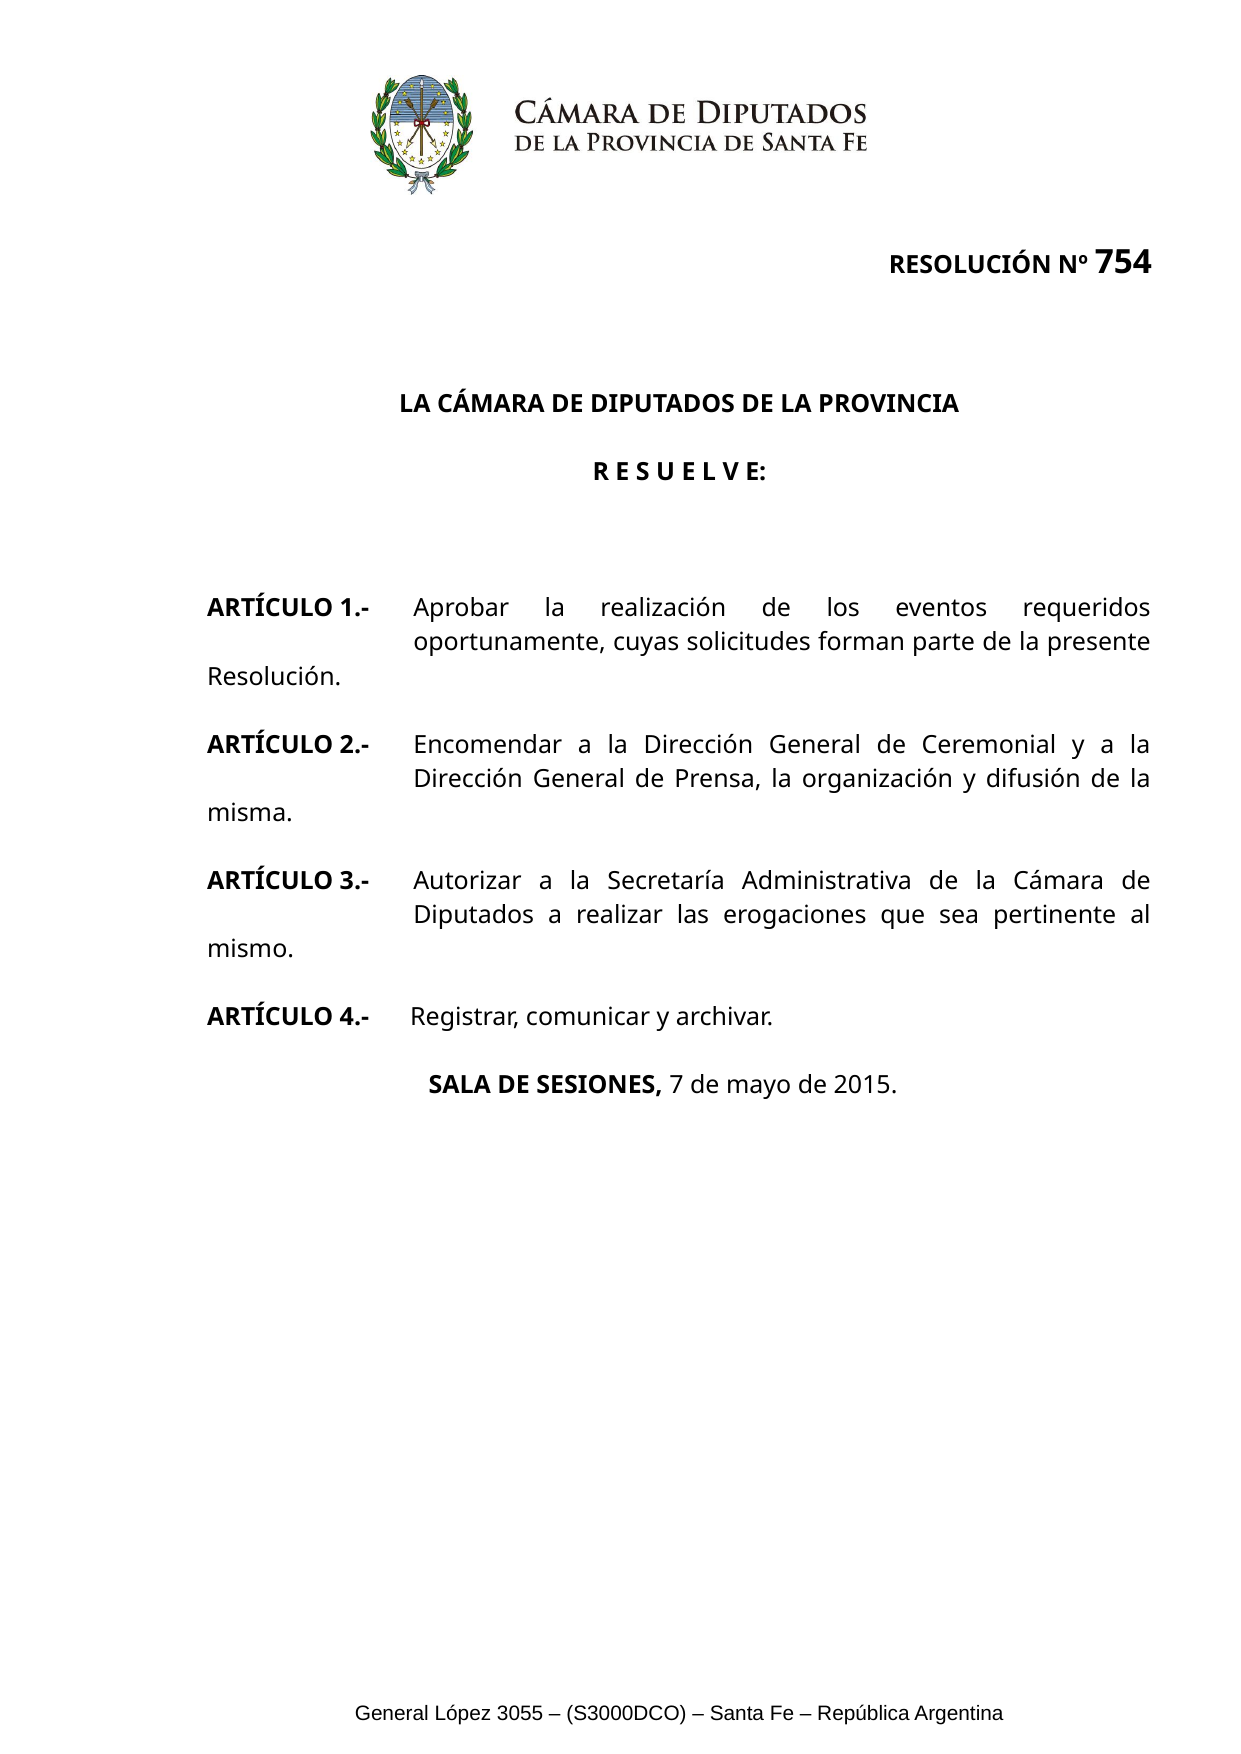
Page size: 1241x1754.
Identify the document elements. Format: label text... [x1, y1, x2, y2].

text Autorizar a la Secretaría Administrativa de la Cámara de Diputados a realizar las erogaciones que sea pertinente al mismo. [207, 862, 1152, 965]
text RESOLUCIÓN Nº 754 [207, 238, 1152, 283]
text Aprobar la realización de los eventos requeridos oportunamente, cuyas solicitudes forman parte de la presente Resolución. [207, 590, 1152, 692]
table_header ARTÍCULO 4.- [207, 999, 410, 1049]
picture [370, 75, 867, 199]
text LA CÁMARA DE DIPUTADOS DE LA PROVINCIA [207, 386, 1152, 420]
table_header ARTÍCULO 3.- [207, 863, 413, 913]
table_header ARTÍCULO 2.- [207, 726, 413, 776]
text Registrar, comunicar y archivar. [410, 999, 1152, 1033]
text R E S U E L V E: [207, 454, 1152, 488]
table_header ARTÍCULO 1.- [207, 590, 413, 640]
text Encomendar a la Dirección General de Ceremonial y a la Dirección General de Prensa, la organización y difusión de la misma. [207, 726, 1152, 828]
text SALA DE SESIONES, 7 de mayo de 2015. [207, 1067, 1152, 1101]
